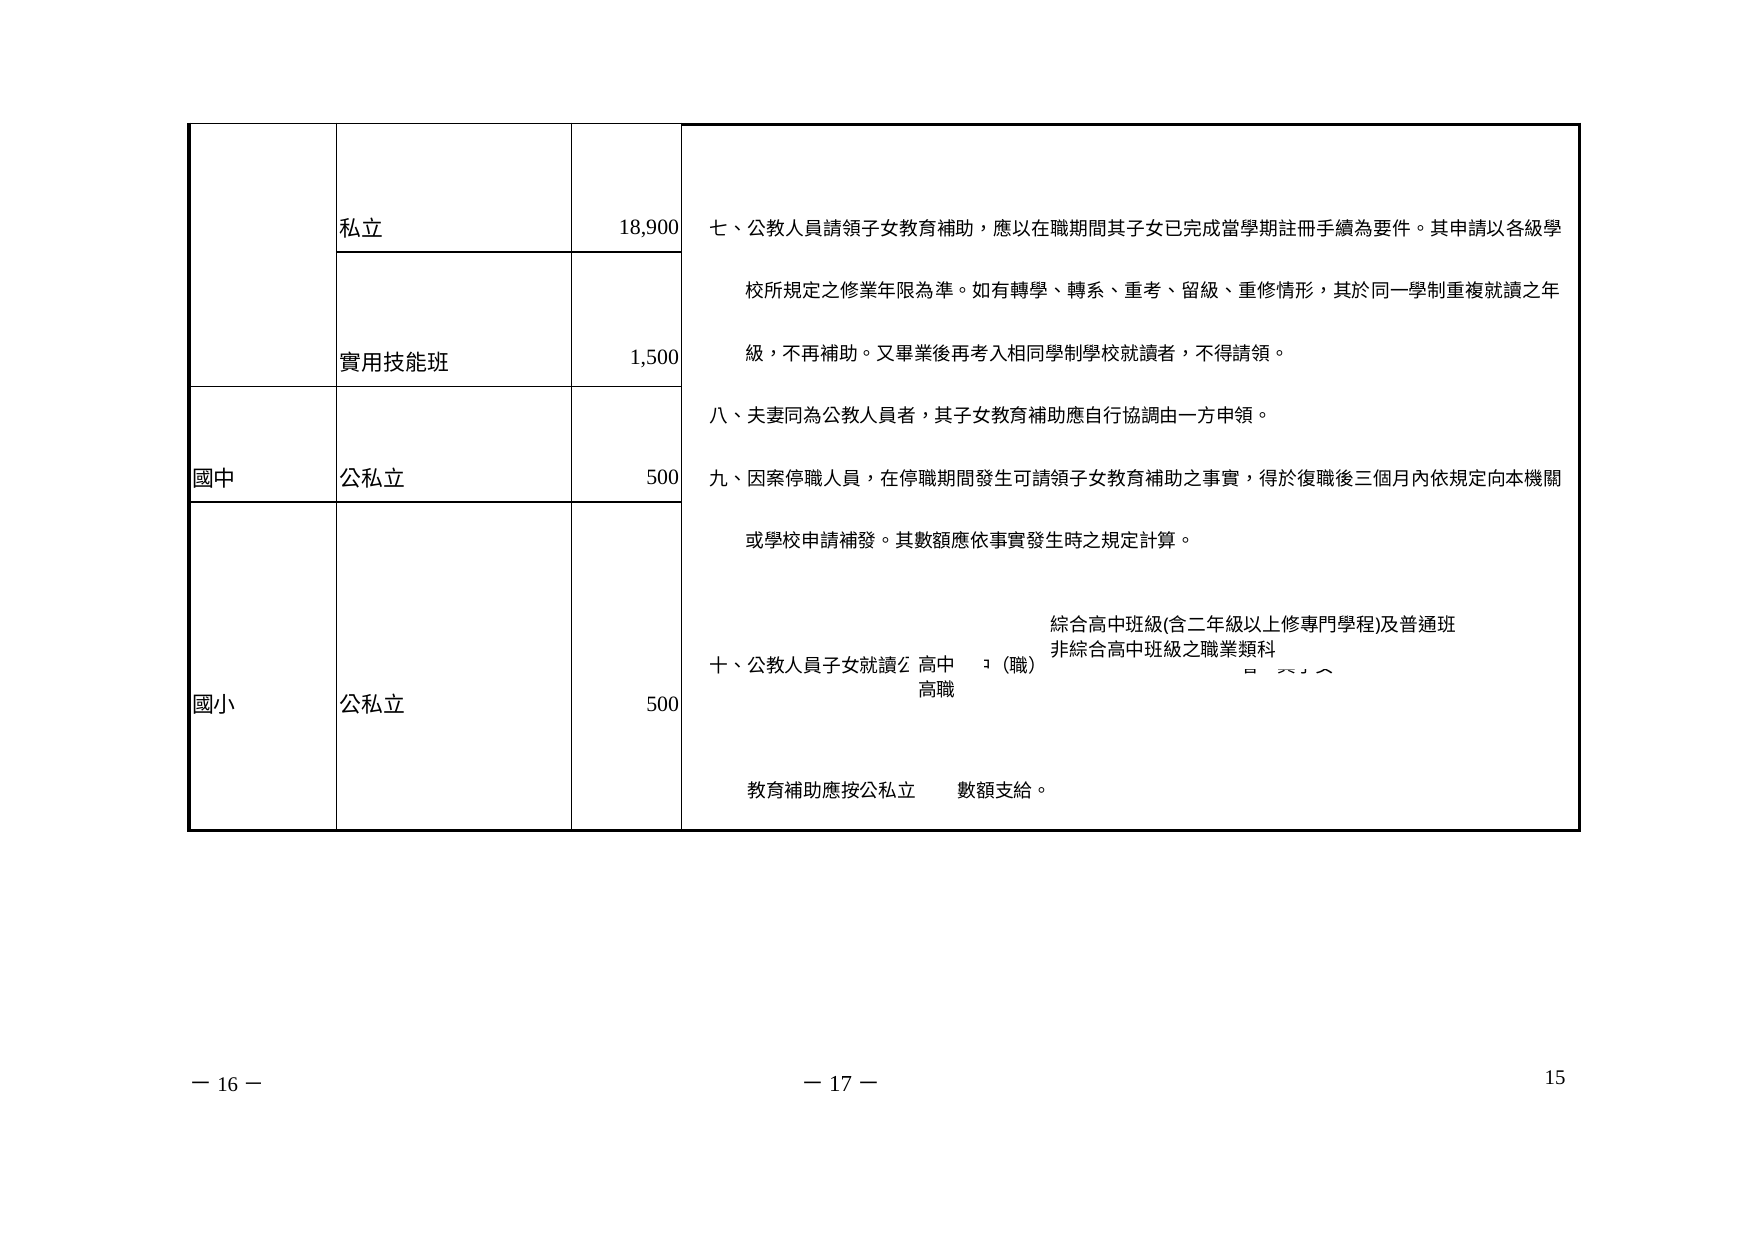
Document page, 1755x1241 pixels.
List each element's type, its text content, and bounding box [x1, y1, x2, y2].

table_header 說明： 一、公教人員子女隨在臺澎金馬地區居住，就讀政府立案之公私立大專以下小學以上學校肄業正式生，可按規定申請子女教育補助。 二、申請期限：當學年上學期於十月二十五日前、下學期於四月十日前向本機關或學校申請。 三、申請手續及繳驗證件： (一)填具申請表：由申請人本誠信原則提出申請，經人事單位複核後，以造冊方式辦理支付。 (二)戶口名簿：於本機關第一次申請時，須繳驗戶口名簿以確認親子關係，爾後除申請人之親子關係變更須主動通知人事單位外，無須繳驗。 (三)收費單據：國中、國小無須繳驗；公私立高中(職)以上繳驗收費單據，如係繳交影本應由申請人書明「與正本相符」並簽名。又未能繳驗收費單據者者，得以其他足資證明繳付學費(支付)事實之證明文件，併附原繳費通知單申領。 四、公教人員子女以未婚且無職業需仰賴申請人扶養為限。公教人員申請子女教育補助時，其未婚子女如繼續從事經常性工作，且開學日前六個月工作平均每月所得（依所得稅法申報之所得）超過勞工基本工資者，以有職業論，不得申請補助。 五、公教人員子女具有下列情形之一者，不得申請子女教育補助。但不包括領取優秀學生獎學金、清寒獎學金、民間團體獎學金及就讀國中小未因特殊身分獲有全免(減免)學雜費或政府提供獎助者： (一)全免或減免學雜費(含十二年國民基本教育學費補助)。 (二)屬未具學籍之學校或補習班學生。 (三)就讀公私立中等以上學校之選讀生。 (四)就讀無特定修業年限之學校。 (五)已獲有軍公教遺族就學費用優待條例享有公費、減免學雜費之優待。 (六)已領取其他政府提供之獎(補)助。 六、公教人員子女除就讀國中小未因特殊身分全免(減免)學雜費及政府提供獎助者，依表訂數額申請子女教育補助外，其實際繳納之學雜費低於子女教育補助表訂數額者，僅得申請補助其實際繳納數額。 七、公教人員請領子女教育補助，應以在職期間其子女已完成當學期註冊手續為要件。其申請以各級學校所規定之修業年限為準。如有轉學、轉系、重考、留級、重修情形，其於同一學制重複就讀之年級，不再補助。又畢業後再考入相同學制學校就讀者，不得請領。 八、夫妻同為公教人員者，其子女教育補助應自行協調由一方申領。 九、因案停職人員，在停職期間發生可請領子女教育補助之事實，得於復職後三個月內依規定向本機關或學校申請補發。其數額應依事實發生時之規定計算。 十、公教人員子女就讀公私立高中（職） 者，其子女 教育補助應按公私立 數額支給。 [682, 126, 1578, 829]
table_cell 1,500 [572, 253, 681, 386]
table_cell 公私立 [337, 387, 571, 501]
table_cell 500 [572, 503, 681, 829]
table_cell 國小 [191, 503, 336, 829]
table_cell 18,900 [572, 124, 681, 251]
table_cell 私立 [337, 124, 571, 251]
table_cell 公私立 [337, 503, 571, 829]
table_cell 500 [572, 387, 681, 501]
table_cell 實用技能班 [337, 253, 571, 386]
table_cell 國中 [191, 387, 336, 501]
table_cell [191, 124, 336, 386]
